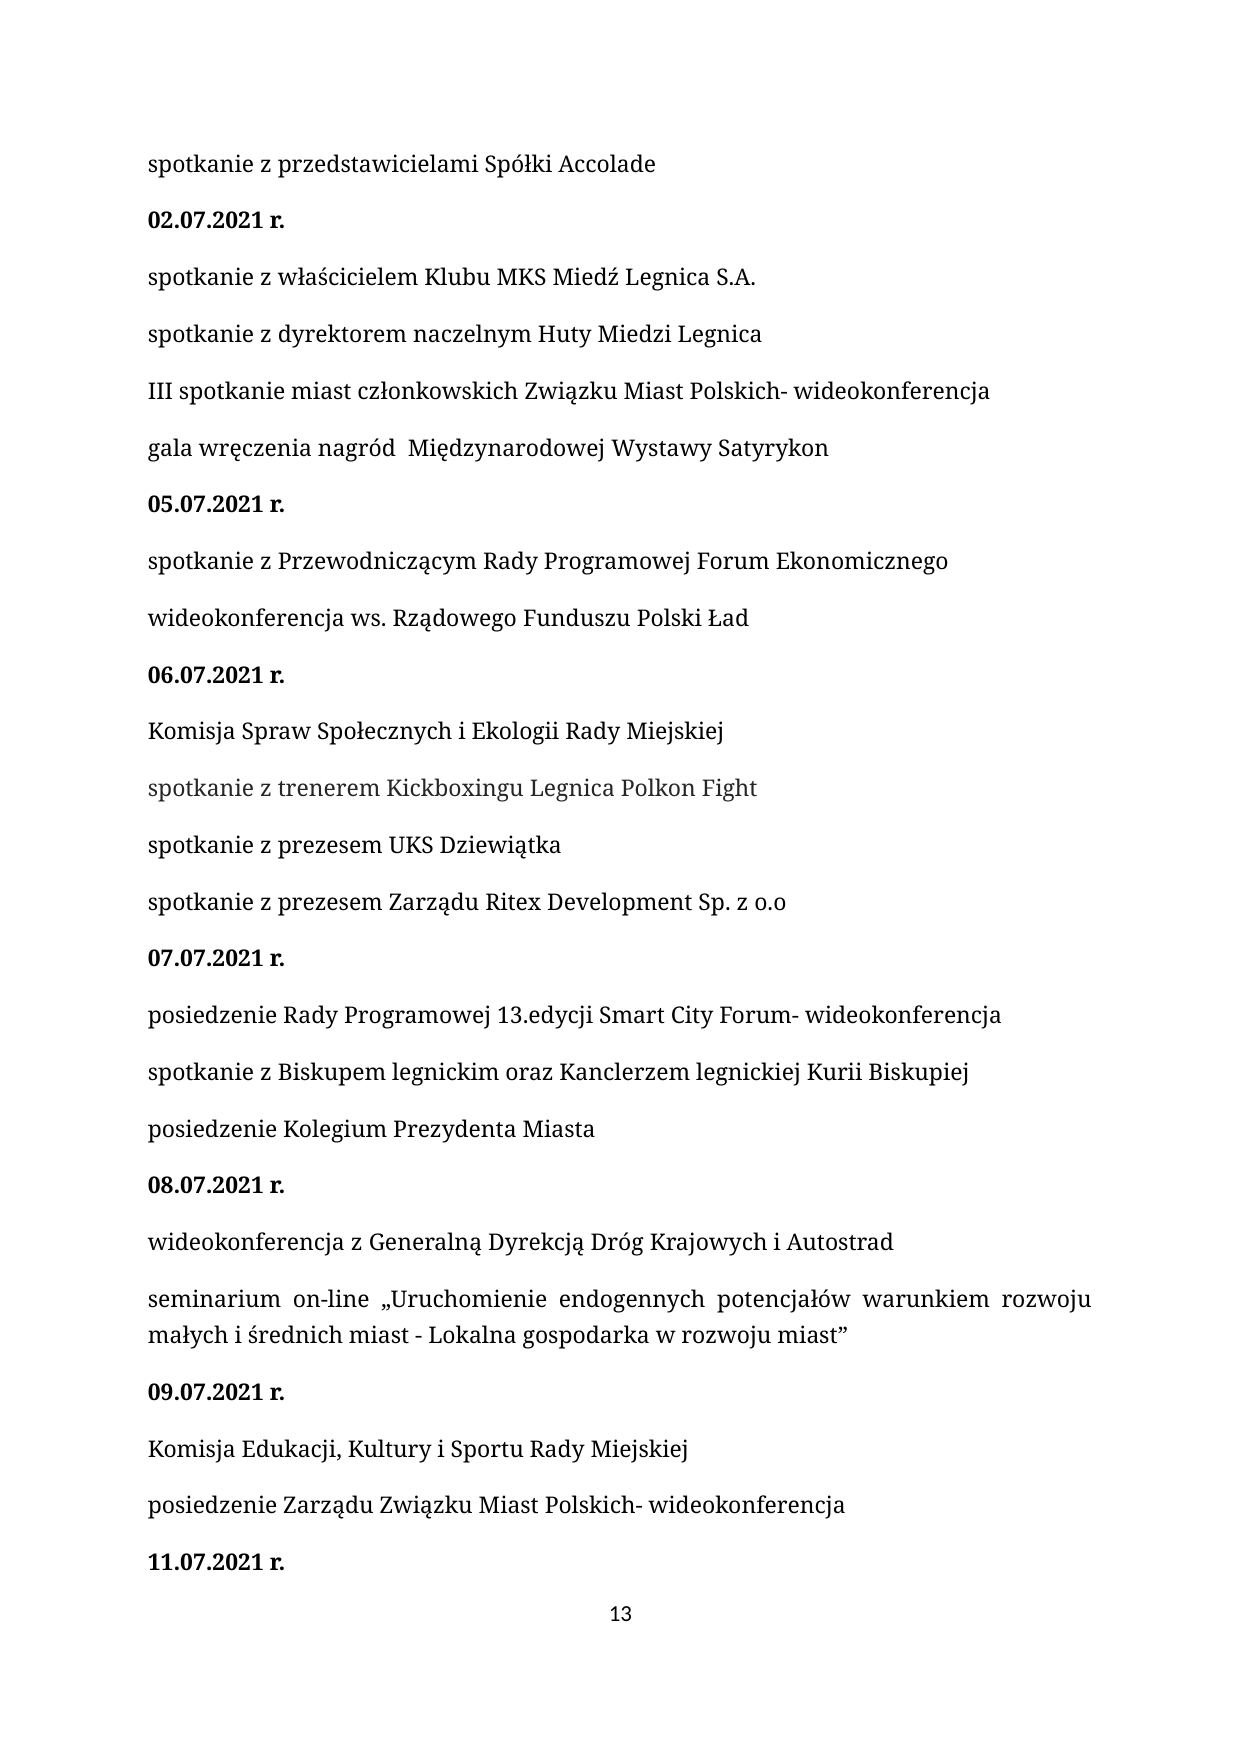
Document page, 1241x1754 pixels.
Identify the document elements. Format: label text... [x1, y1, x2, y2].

text spotkanie z prezesem Zarządu Ritex Development Sp. z o.o [148, 886, 1093, 917]
text 07.07.2021 r. [148, 942, 1093, 974]
text wideokonferencja z Generalną Dyrekcją Dróg Krajowych i Autostrad [148, 1226, 1093, 1257]
text seminarium on-line „Uruchomienie endogennych potencjałów warunkiem rozwoju małych i średnich miast - Lokalna gospodarka w rozwoju miast” [148, 1283, 1093, 1350]
text 05.07.2021 r. [148, 488, 1093, 519]
text posiedzenie Zarządu Związku Miast Polskich- wideokonferencja [148, 1489, 1093, 1521]
text Komisja Edukacji, Kultury i Sportu Rady Miejskiej [148, 1432, 1093, 1464]
text spotkanie z trenerem Kickboxingu Legnica Polkon Fight [148, 772, 1093, 803]
text wideokonferencja ws. Rządowego Funduszu Polski Ład [148, 602, 1093, 633]
text posiedzenie Kolegium Prezydenta Miasta [148, 1113, 1093, 1144]
text spotkanie z prezesem UKS Dziewiątka [148, 829, 1093, 860]
text 11.07.2021 r. [148, 1546, 1093, 1577]
text 09.07.2021 r. [148, 1376, 1093, 1407]
text spotkanie z Biskupem legnickim oraz Kanclerzem legnickiej Kurii Biskupiej [148, 1056, 1093, 1087]
text spotkanie z przedstawicielami Spółki Accolade [148, 148, 1093, 179]
text 02.07.2021 r. [148, 204, 1093, 236]
text 08.07.2021 r. [148, 1169, 1093, 1201]
text III spotkanie miast członkowskich Związku Miast Polskich- wideokonferencja [148, 375, 1093, 406]
text gala wręczenia nagród Międzynarodowej Wystawy Satyrykon [148, 431, 1093, 463]
text spotkanie z Przewodniczącym Rady Programowej Forum Ekonomicznego [148, 545, 1093, 576]
text posiedzenie Rady Programowej 13.edycji Smart City Forum- wideokonferencja [148, 999, 1093, 1030]
text spotkanie z dyrektorem naczelnym Huty Miedzi Legnica [148, 318, 1093, 349]
text 06.07.2021 r. [148, 658, 1093, 690]
text spotkanie z właścicielem Klubu MKS Miedź Legnica S.A. [148, 261, 1093, 292]
text Komisja Spraw Społecznych i Ekologii Rady Miejskiej [148, 715, 1093, 747]
